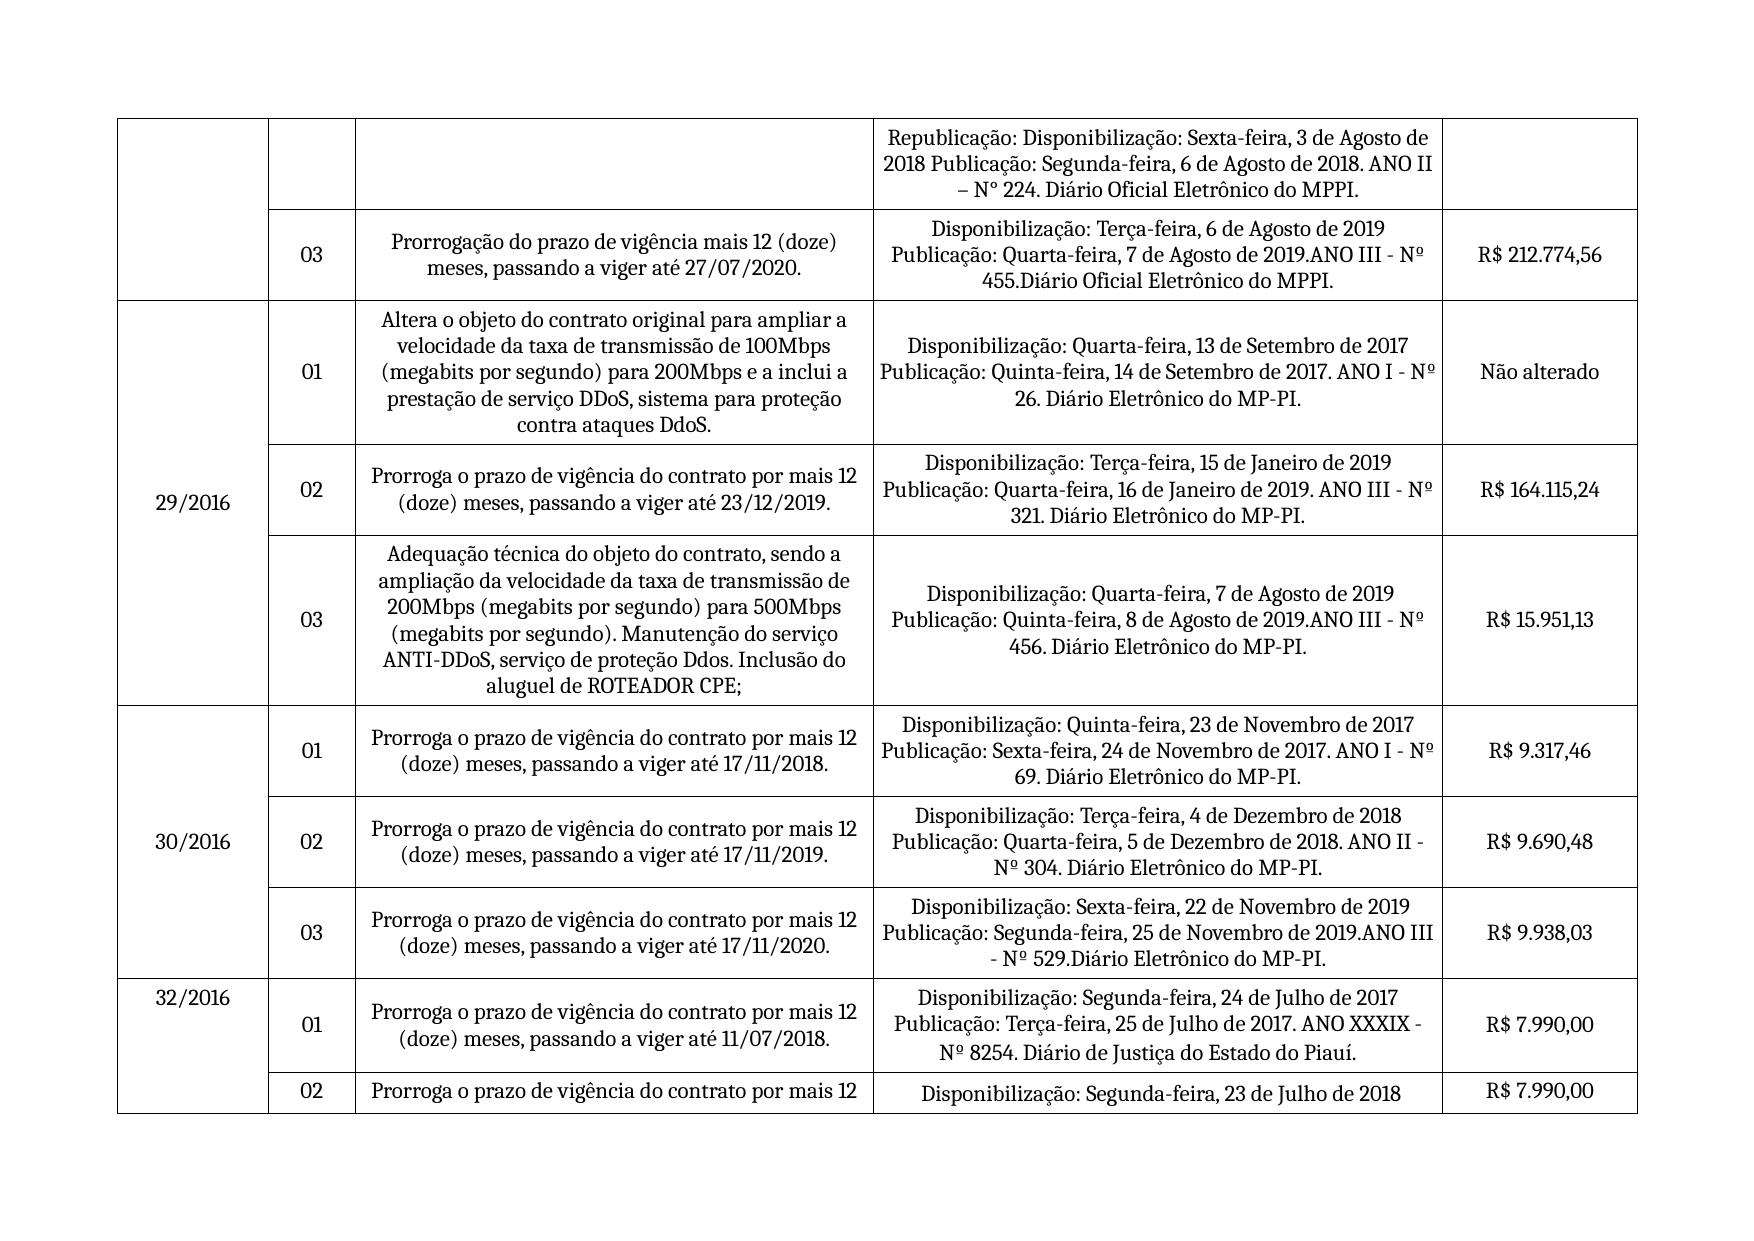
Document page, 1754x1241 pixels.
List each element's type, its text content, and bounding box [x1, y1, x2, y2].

table_cell Disponibilização: Terça-feira, 4 de Dezembro de 2018 Publicação: Quarta-feira, 5 de Dezembro de 2018. ANO II - Nº 304. Diário Eletrônico do MP-PI. [874, 797, 1442, 887]
table_cell 32/2016 [118, 979, 268, 1113]
table_cell Prorroga o prazo de vigência do contrato por mais 12 (doze) meses, passando a viger até 11/07/2018. [356, 979, 873, 1072]
table_cell Prorroga o prazo de vigência do contrato por mais 12 [356, 1073, 873, 1113]
table_cell [356, 119, 873, 209]
table_cell [269, 119, 355, 209]
table_cell 02 [269, 445, 355, 535]
table_cell Disponibilização: Segunda-feira, 24 de Julho de 2017 Publicação: Terça-feira, 25 de Julho de 2017. ANO XXXIX - Nº 8254. Diário de Justiça do Estado do Piauí. [874, 979, 1442, 1072]
table_cell 01 [269, 979, 355, 1072]
table_cell R$ 9.317,46 [1443, 706, 1637, 796]
table_cell R$ 7.990,00 [1443, 1073, 1637, 1113]
table_cell Disponibilização: Quarta-feira, 13 de Setembro de 2017 Publicação: Quinta-feira, 14 de Setembro de 2017. ANO I - Nº 26. Diário Eletrônico do MP-PI. [874, 301, 1442, 444]
table_cell R$ 7.990,00 [1443, 979, 1637, 1072]
table_cell Disponibilização: Sexta-feira, 22 de Novembro de 2019 Publicação: Segunda-feira, 25 de Novembro de 2019.ANO III - Nº 529.Diário Eletrônico do MP-PI. [874, 888, 1442, 978]
table_cell Prorroga o prazo de vigência do contrato por mais 12 (doze) meses, passando a viger até 17/11/2018. [356, 706, 873, 796]
table_cell 01 [269, 706, 355, 796]
table_cell Altera o objeto do contrato original para ampliar a velocidade da taxa de transmissão de 100Mbps (megabits por segundo) para 200Mbps e a inclui a prestação de serviço DDoS, sistema para proteção contra ataques DdoS. [356, 301, 873, 444]
table_cell R$ 9.690,48 [1443, 797, 1637, 887]
table_cell R$ 15.951,13 [1443, 536, 1637, 705]
table_cell 02 [269, 1073, 355, 1113]
table_cell [118, 119, 268, 300]
table_cell 01 [269, 301, 355, 444]
table_cell Disponibilização: Terça-feira, 15 de Janeiro de 2019 Publicação: Quarta-feira, 16 de Janeiro de 2019. ANO III - Nº 321. Diário Eletrônico do MP-PI. [874, 445, 1442, 535]
table_cell R$ 164.115,24 [1443, 445, 1637, 535]
table_cell 03 [269, 536, 355, 705]
table_cell R$ 9.938,03 [1443, 888, 1637, 978]
table_cell [1443, 119, 1637, 209]
table_cell Prorroga o prazo de vigência do contrato por mais 12 (doze) meses, passando a viger até 23/12/2019. [356, 445, 873, 535]
table_cell Disponibilização: Quinta-feira, 23 de Novembro de 2017 Publicação: Sexta-feira, 24 de Novembro de 2017. ANO I - Nº 69. Diário Eletrônico do MP-PI. [874, 706, 1442, 796]
table_cell Disponibilização: Segunda-feira, 23 de Julho de 2018 [874, 1073, 1442, 1113]
table_cell 02 [269, 797, 355, 887]
table_cell 29/2016 [118, 301, 268, 705]
table_cell Prorrogação do prazo de vigência mais 12 (doze) meses, passando a viger até 27/07/2020. [356, 210, 873, 300]
table_cell Disponibilização: Terça-feira, 6 de Agosto de 2019 Publicação: Quarta-feira, 7 de Agosto de 2019.ANO III - Nº 455.Diário Oficial Eletrônico do MPPI. [874, 210, 1442, 300]
table_cell 03 [269, 210, 355, 300]
table_cell Disponibilização: Quarta-feira, 7 de Agosto de 2019 Publicação: Quinta-feira, 8 de Agosto de 2019.ANO III - Nº 456. Diário Eletrônico do MP-PI. [874, 536, 1442, 705]
table_cell Adequação técnica do objeto do contrato, sendo a ampliação da velocidade da taxa de transmissão de 200Mbps (megabits por segundo) para 500Mbps (megabits por segundo). Manutenção do serviço ANTI-DDoS, serviço de proteção Ddos. Inclusão do aluguel de ROTEADOR CPE; [356, 536, 873, 705]
table_cell 03 [269, 888, 355, 978]
table_cell 30/2016 [118, 706, 268, 978]
table_cell R$ 212.774,56 [1443, 210, 1637, 300]
table_cell Prorroga o prazo de vigência do contrato por mais 12 (doze) meses, passando a viger até 17/11/2019. [356, 797, 873, 887]
table_cell Prorroga o prazo de vigência do contrato por mais 12 (doze) meses, passando a viger até 17/11/2020. [356, 888, 873, 978]
table_cell Não alterado [1443, 301, 1637, 444]
table_cell Republicação: Disponibilização: Sexta-feira, 3 de Agosto de 2018 Publicação: Segunda-feira, 6 de Agosto de 2018. ANO II – N° 224. Diário Oficial Eletrônico do MPPI. [874, 119, 1442, 209]
